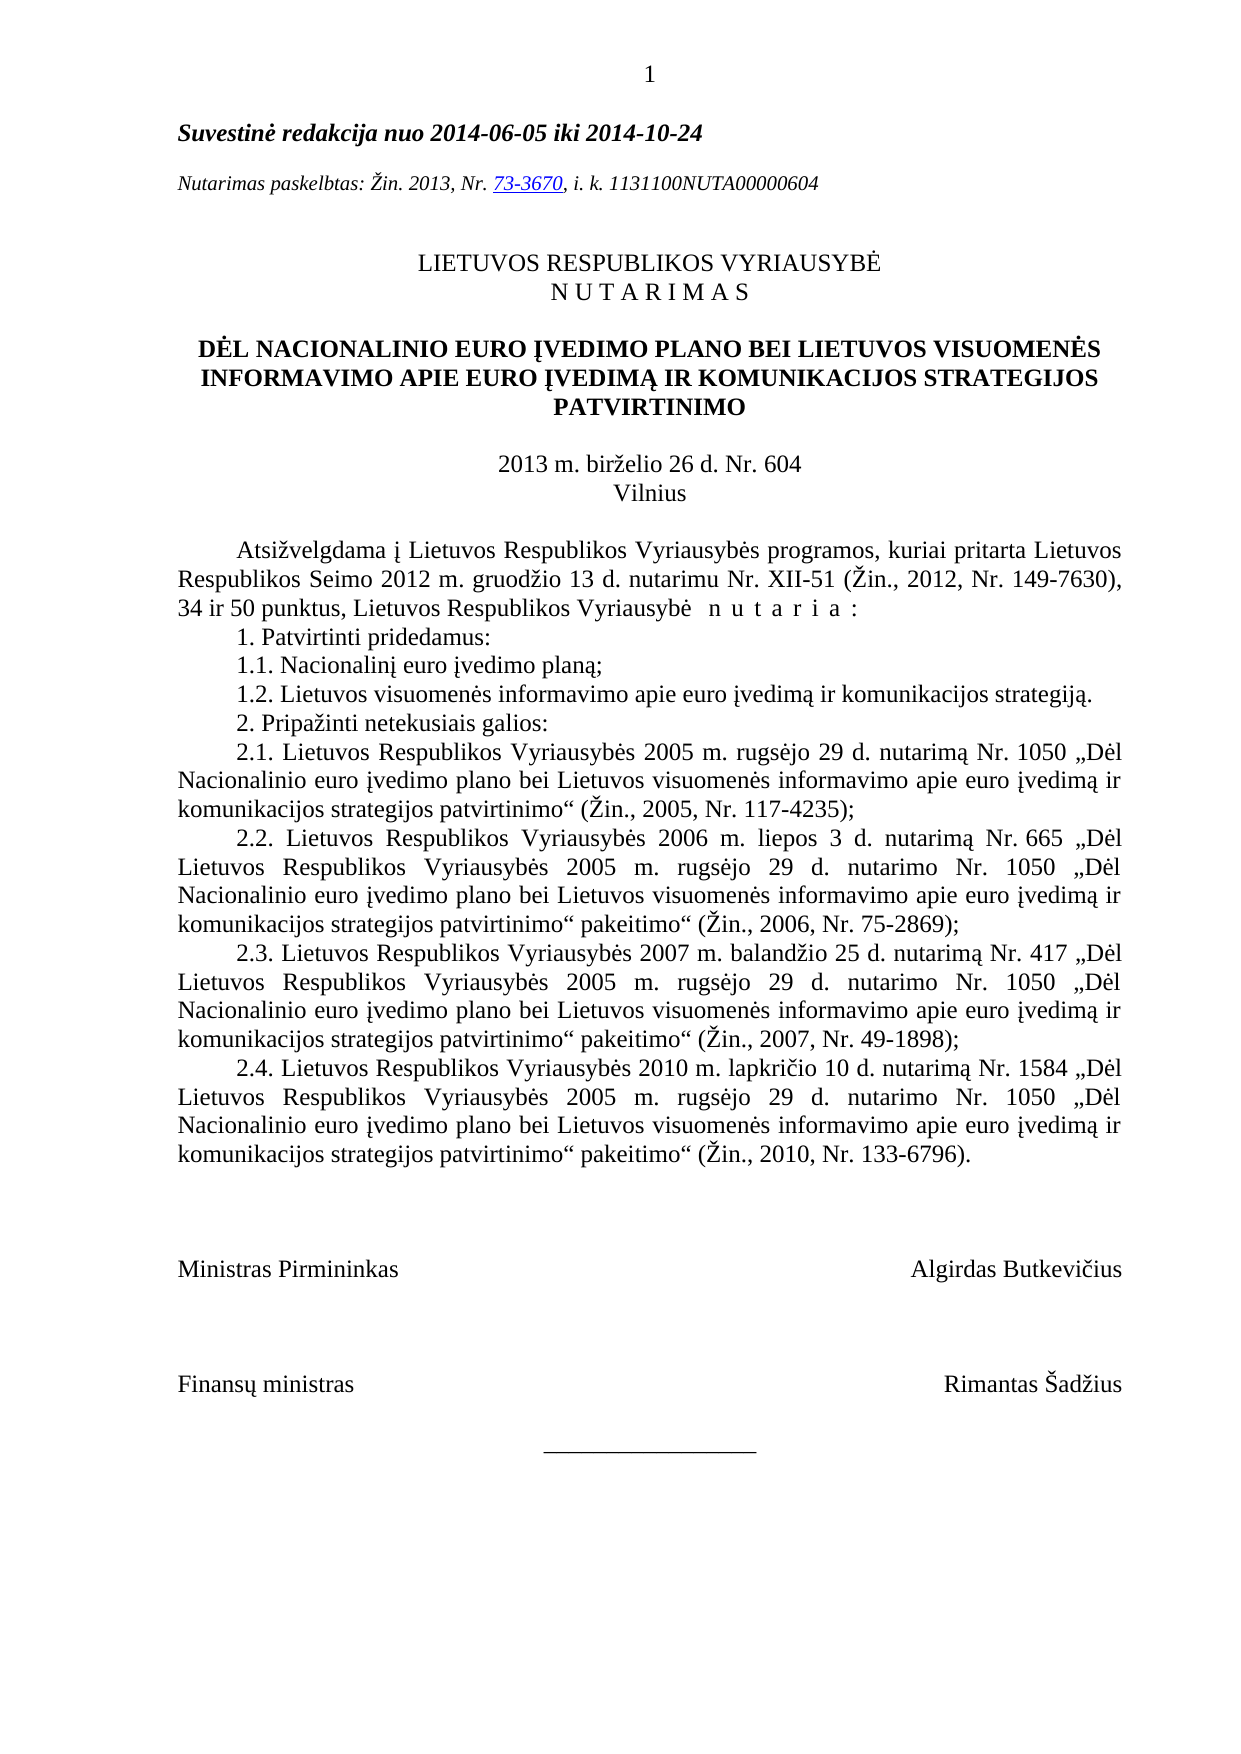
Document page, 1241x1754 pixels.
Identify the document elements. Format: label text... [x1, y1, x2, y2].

text Vilnius [177, 478, 1122, 507]
text _________________ [177, 1427, 1122, 1455]
text Suvestinė redakcija nuo 2014-06-05 iki 2014-10-24 [177, 118, 1122, 147]
text 2.2. Lietuvos Respublikos Vyriausybės 2006 m. liepos 3 d. nutarimą Nr. 665 „Dėl Lietuvos Respublikos Vyriausybės 2005 m. rugsėjo 29 d. nutarimo Nr. 1050 „Dėl Nacionalinio euro įvedimo plano bei Lietuvos visuomenės informavimo apie euro įvedimą ir komunikacijos strategijos patvirtinimo“ pakeitimo“ (Žin., 2006, Nr. 75-2869); [177, 823, 1122, 938]
text NUTARIMAS [177, 277, 1122, 305]
text 2.1. Lietuvos Respublikos Vyriausybės 2005 m. rugsėjo 29 d. nutarimą Nr. 1050 „Dėl Nacionalinio euro įvedimo plano bei Lietuvos visuomenės informavimo apie euro įvedimą ir komunikacijos strategijos patvirtinimo“ (Žin., 2005, Nr. 117-4235); [177, 737, 1122, 823]
text 1.2. Lietuvos visuomenės informavimo apie euro įvedimą ir komunikacijos strategiją. [177, 679, 1122, 708]
text Ministras Pirmininkas Algirdas Butkevičius [177, 1254, 1122, 1283]
text Dėl NACIONALINIO EURO ĮVEDIMO PLANO BEI LIETUVOS VISUOMENĖS INFORMAVIMO APIE EURO ĮVEDIMĄ IR KOMUNIKACIJOS STRATEGIJOS PATVIRTINIMO [177, 334, 1122, 420]
text Nutarimas paskelbtas: Žin. 2013, Nr. 73-3670, i. k. 1131100NUTA00000604 [177, 171, 1122, 195]
text Lietuvos Respublikos Vyriausybė [177, 248, 1122, 277]
text 2.4. Lietuvos Respublikos Vyriausybės 2010 m. lapkričio 10 d. nutarimą Nr. 1584 „Dėl Lietuvos Respublikos Vyriausybės 2005 m. rugsėjo 29 d. nutarimo Nr. 1050 „Dėl Nacionalinio euro įvedimo plano bei Lietuvos visuomenės informavimo apie euro įvedimą ir komunikacijos strategijos patvirtinimo“ pakeitimo“ (Žin., 2010, Nr. 133-6796). [177, 1053, 1122, 1168]
text 1.1. Nacionalinį euro įvedimo planą; [177, 650, 1122, 679]
text 2. Pripažinti netekusiais galios: [177, 708, 1122, 737]
text 2.3. Lietuvos Respublikos Vyriausybės 2007 m. balandžio 25 d. nutarimą Nr. 417 „Dėl Lietuvos Respublikos Vyriausybės 2005 m. rugsėjo 29 d. nutarimo Nr. 1050 „Dėl Nacionalinio euro įvedimo plano bei Lietuvos visuomenės informavimo apie euro įvedimą ir komunikacijos strategijos patvirtinimo“ pakeitimo“ (Žin., 2007, Nr. 49-1898); [177, 938, 1122, 1053]
text 2013 m. birželio 26 d. Nr. 604 [177, 449, 1122, 478]
text Finansų ministras Rimantas Šadžius [177, 1369, 1122, 1398]
text Atsižvelgdama į Lietuvos Respublikos Vyriausybės programos, kuriai pritarta Lietuvos Respublikos Seimo 2012 m. gruodžio 13 d. nutarimu Nr. XII-51 (Žin., 2012, Nr. 149-7630), 34 ir 50 punktus, Lietuvos Respublikos Vyriausybė nutaria: [177, 535, 1122, 622]
text 1. Patvirtinti pridedamus: [177, 622, 1122, 650]
